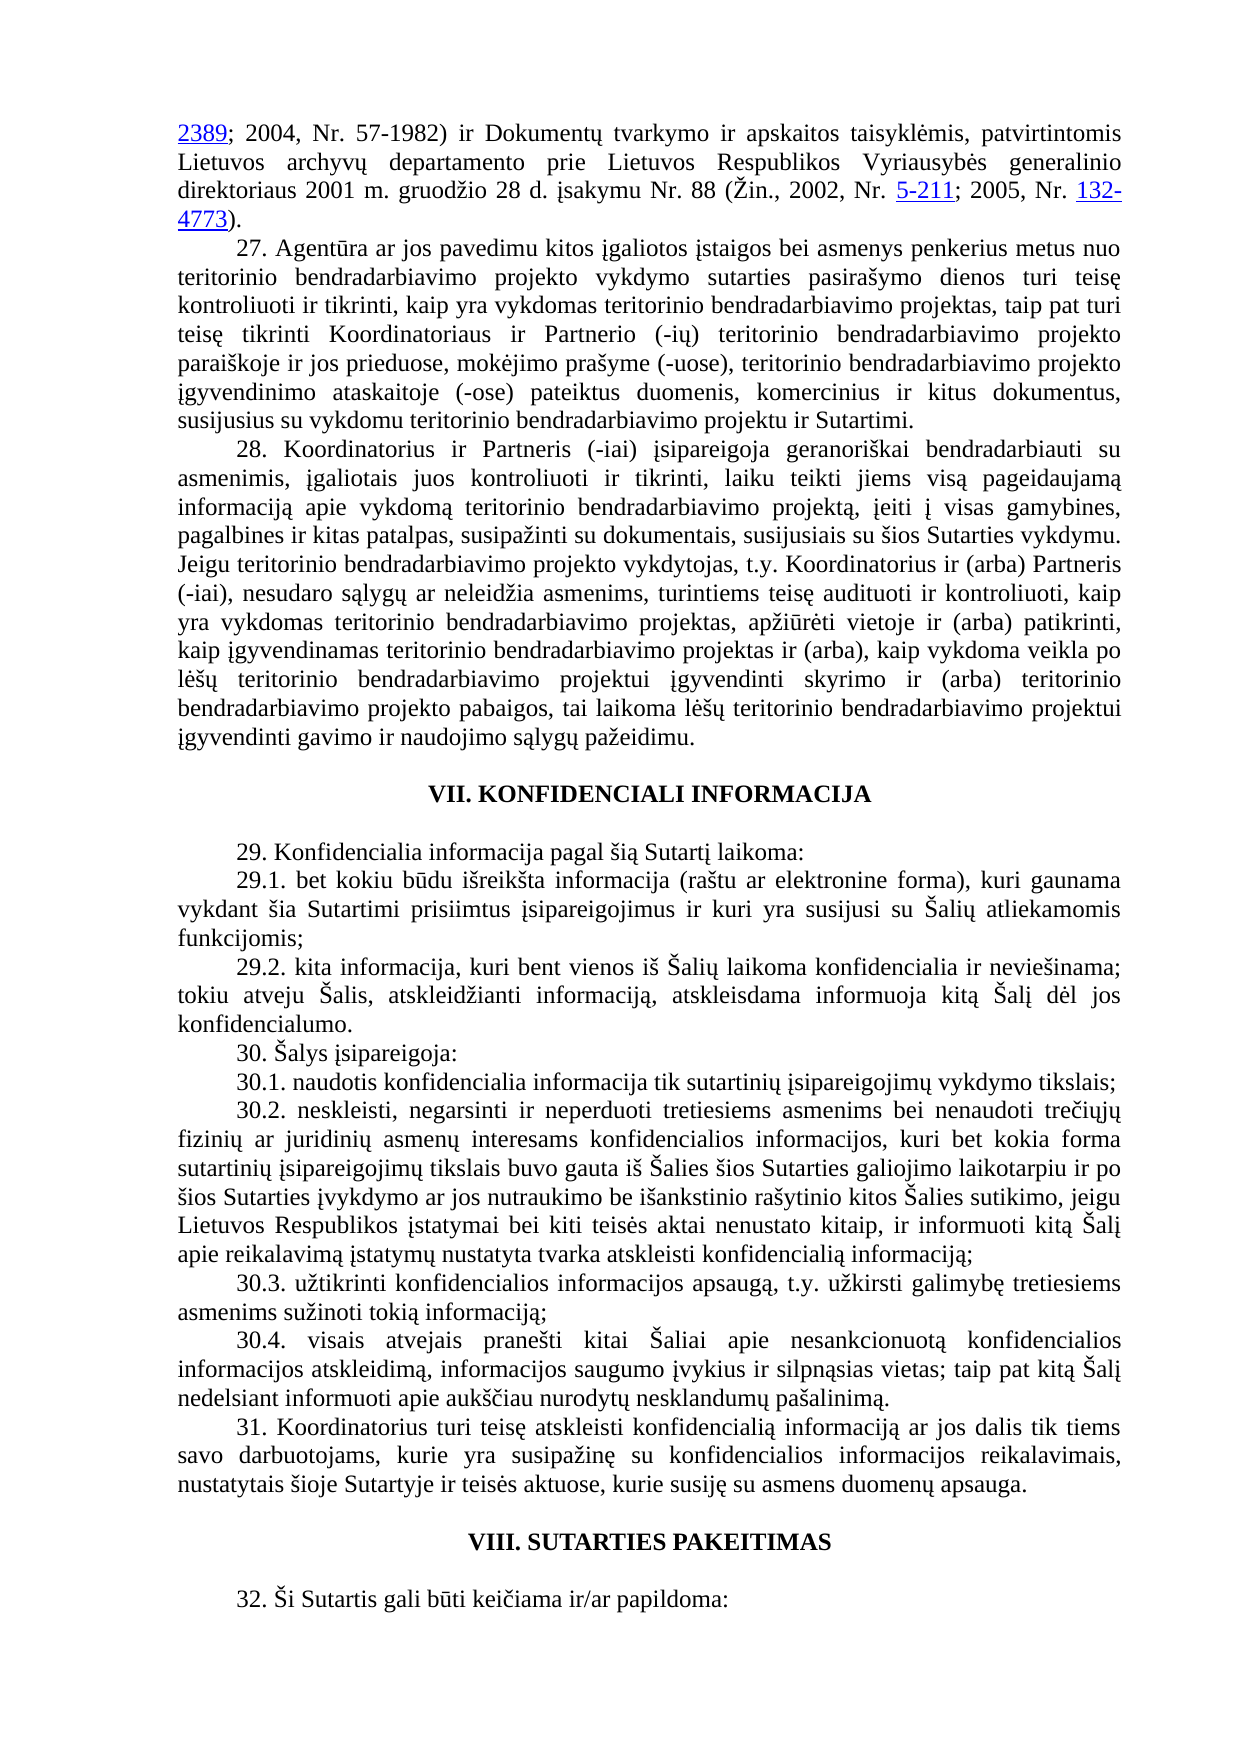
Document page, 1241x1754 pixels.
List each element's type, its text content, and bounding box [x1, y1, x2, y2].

text 2389; 2004, Nr. 57-1982) ir Dokumentų tvarkymo ir apskaitos taisyklėmis, patvirtintomis Lietuvos archyvų departamento prie Lietuvos Respublikos Vyriausybės generalinio direktoriaus 2001 m. gruodžio 28 d. įsakymu Nr. 88 (Žin., 2002, Nr. 5-211; 2005, Nr. 132-4773). [177, 118, 1122, 233]
text 30.1. naudotis konfidencialia informacija tik sutartinių įsipareigojimų vykdymo tikslais; [177, 1067, 1122, 1096]
text 27. Agentūra ar jos pavedimu kitos įgaliotos įstaigos bei asmenys penkerius metus nuo teritorinio bendradarbiavimo projekto vykdymo sutarties pasirašymo dienos turi teisę kontroliuoti ir tikrinti, kaip yra vykdomas teritorinio bendradarbiavimo projektas, taip pat turi teisę tikrinti Koordinatoriaus ir Partnerio (-ių) teritorinio bendradarbiavimo projekto paraiškoje ir jos prieduose, mokėjimo prašyme (-uose), teritorinio bendradarbiavimo projekto įgyvendinimo ataskaitoje (-ose) pateiktus duomenis, komercinius ir kitus dokumentus, susijusius su vykdomu teritorinio bendradarbiavimo projektu ir Sutartimi. [177, 233, 1122, 434]
text 30.3. užtikrinti konfidencialios informacijos apsaugą, t.y. užkirsti galimybę tretiesiems asmenims sužinoti tokią informaciją; [177, 1268, 1122, 1326]
text 29.2. kita informacija, kuri bent vienos iš Šalių laikoma konfidencialia ir neviešinama; tokiu atveju Šalis, atskleidžianti informaciją, atskleisdama informuoja kitą Šalį dėl jos konfidencialumo. [177, 952, 1122, 1038]
text VIII. SUTARTIES PAKEITIMAS [177, 1527, 1122, 1556]
text VII. KONFIDENCIALI INFORMACIJA [177, 779, 1122, 808]
text 29. Konfidencialia informacija pagal šią Sutartį laikoma: [177, 837, 1122, 866]
text 30.4. visais atvejais pranešti kitai Šaliai apie nesankcionuotą konfidencialios informacijos atskleidimą, informacijos saugumo įvykius ir silpnąsias vietas; taip pat kitą Šalį nedelsiant informuoti apie aukščiau nurodytų nesklandumų pašalinimą. [177, 1326, 1122, 1412]
text 30. Šalys įsipareigoja: [177, 1038, 1122, 1067]
text 29.1. bet kokiu būdu išreikšta informacija (raštu ar elektronine forma), kuri gaunama vykdant šia Sutartimi prisiimtus įsipareigojimus ir kuri yra susijusi su Šalių atliekamomis funkcijomis; [177, 866, 1122, 952]
text 31. Koordinatorius turi teisę atskleisti konfidencialią informaciją ar jos dalis tik tiems savo darbuotojams, kurie yra susipažinę su konfidencialios informacijos reikalavimais, nustatytais šioje Sutartyje ir teisės aktuose, kurie susiję su asmens duomenų apsauga. [177, 1412, 1122, 1498]
text 28. Koordinatorius ir Partneris (-iai) įsipareigoja geranoriškai bendradarbiauti su asmenimis, įgaliotais juos kontroliuoti ir tikrinti, laiku teikti jiems visą pageidaujamą informaciją apie vykdomą teritorinio bendradarbiavimo projektą, įeiti į visas gamybines, pagalbines ir kitas patalpas, susipažinti su dokumentais, susijusiais su šios Sutarties vykdymu. Jeigu teritorinio bendradarbiavimo projekto vykdytojas, t.y. Koordinatorius ir (arba) Partneris (-iai), nesudaro sąlygų ar neleidžia asmenims, turintiems teisę audituoti ir kontroliuoti, kaip yra vykdomas teritorinio bendradarbiavimo projektas, apžiūrėti vietoje ir (arba) patikrinti, kaip įgyvendinamas teritorinio bendradarbiavimo projektas ir (arba), kaip vykdoma veikla po lėšų teritorinio bendradarbiavimo projektui įgyvendinti skyrimo ir (arba) teritorinio bendradarbiavimo projekto pabaigos, tai laikoma lėšų teritorinio bendradarbiavimo projektui įgyvendinti gavimo ir naudojimo sąlygų pažeidimu. [177, 434, 1122, 751]
text 32. Ši Sutartis gali būti keičiama ir/ar papildoma: [177, 1584, 1122, 1613]
text 30.2. neskleisti, negarsinti ir neperduoti tretiesiems asmenims bei nenaudoti trečiųjų fizinių ar juridinių asmenų interesams konfidencialios informacijos, kuri bet kokia forma sutartinių įsipareigojimų tikslais buvo gauta iš Šalies šios Sutarties galiojimo laikotarpiu ir po šios Sutarties įvykdymo ar jos nutraukimo be išankstinio rašytinio kitos Šalies sutikimo, jeigu Lietuvos Respublikos įstatymai bei kiti teisės aktai nenustato kitaip, ir informuoti kitą Šalį apie reikalavimą įstatymų nustatyta tvarka atskleisti konfidencialią informaciją; [177, 1096, 1122, 1268]
